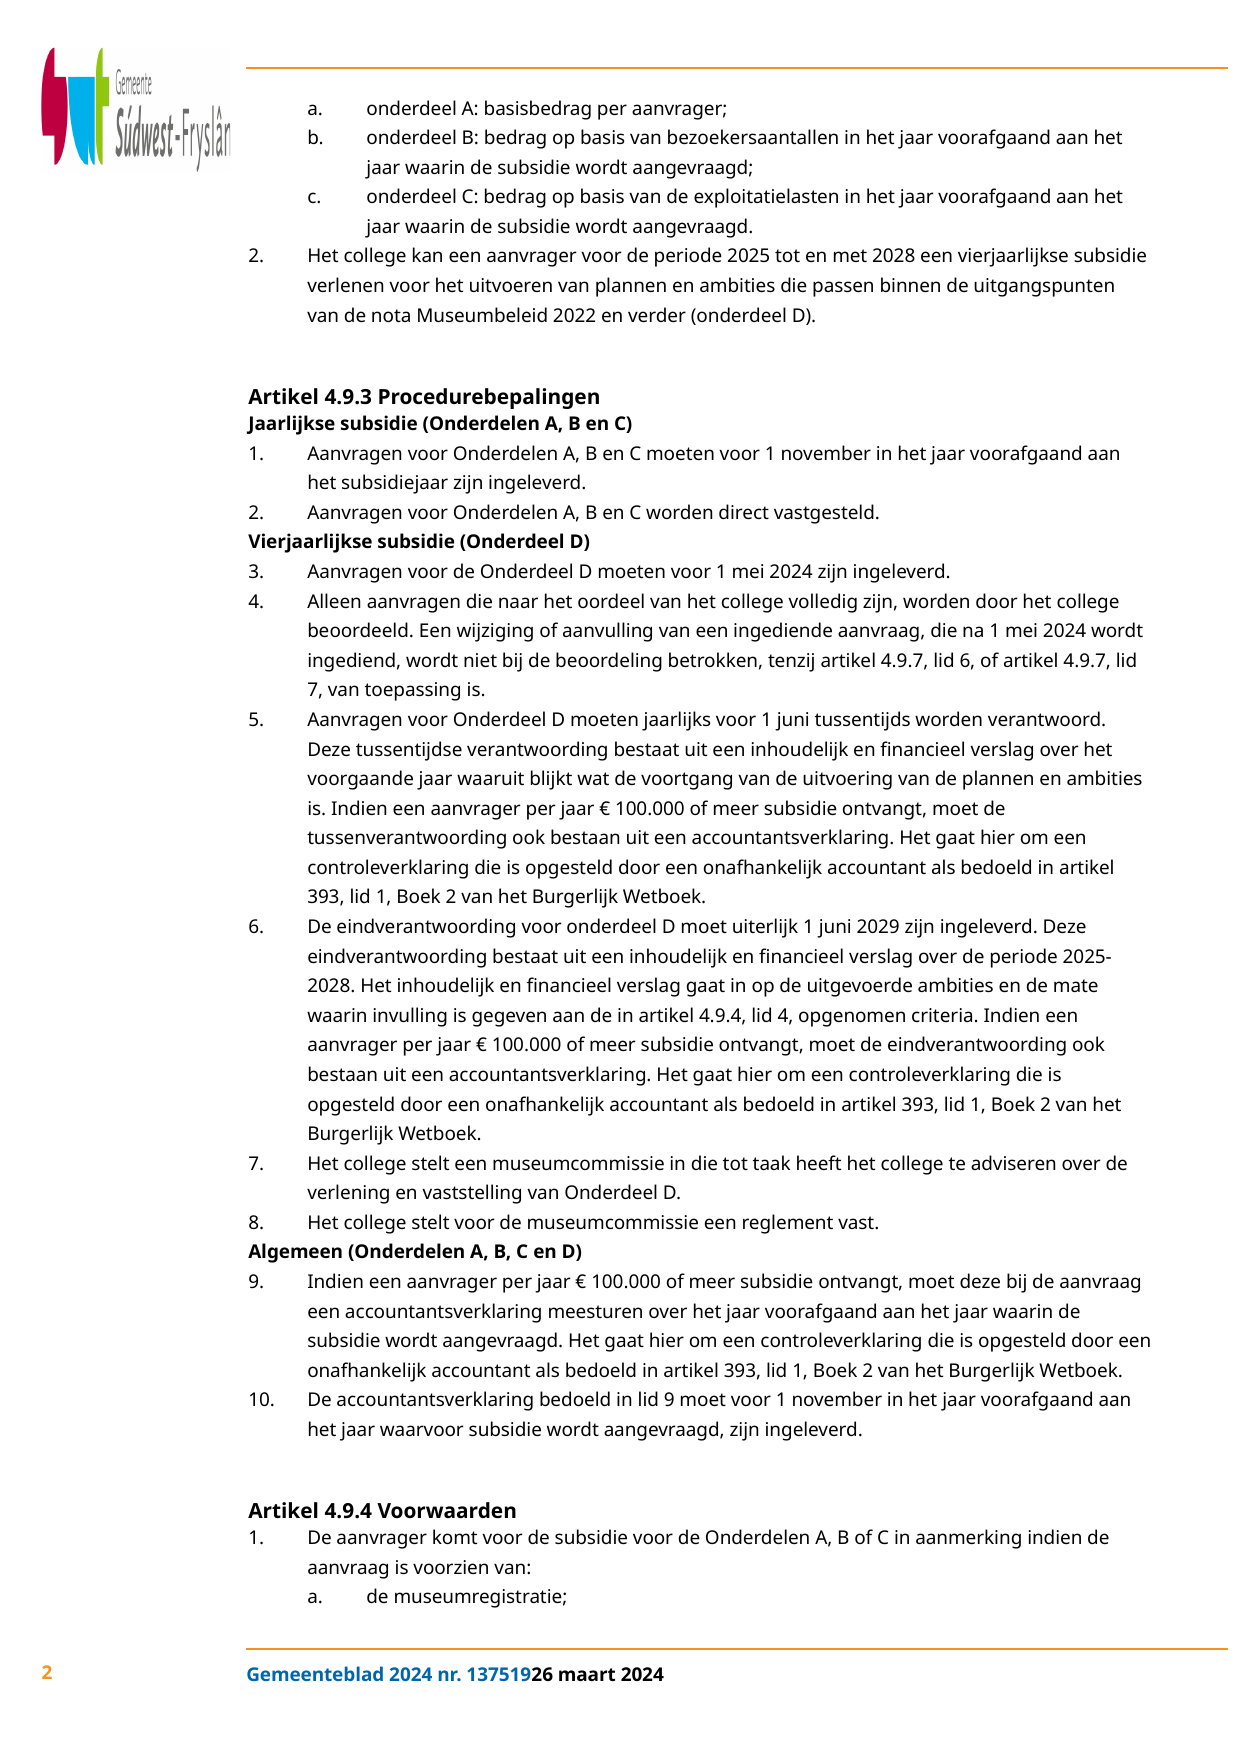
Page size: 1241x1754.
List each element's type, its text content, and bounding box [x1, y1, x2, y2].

list Het college stelt voor de museumcommissie een reglement vast. [248, 1209, 1152, 1235]
list De accountantsverklaring bedoeld in lid 9 moet voor 1 november in het jaar voorafgaand aan het jaar waarvoor subsidie wordt aangevraagd, zijn ingeleverd. [248, 1387, 1152, 1442]
text Jaarlijkse subsidie (Onderdelen A, B en C) [248, 410, 1152, 436]
list Aanvragen voor Onderdeel D moeten jaarlijks voor 1 juni tussentijds worden verantwoord. Deze tussentijdse verantwoording bestaat uit een inhoudelijk en financieel verslag over het voorgaande jaar waaruit blijkt wat de voortgang van de uitvoering van de plannen en ambities is. Indien een aanvrager per jaar € 100.000 of meer subsidie ontvangt, moet de tussenverantwoording ook bestaan uit een accountantsverklaring. Het gaat hier om een controleverklaring die is opgesteld door een onafhankelijk accountant als bedoeld in artikel 393, lid 1, Boek 2 van het Burgerlijk Wetboek. [248, 706, 1152, 909]
text Algemeen (Onderdelen A, B, C en D) [248, 1239, 1152, 1264]
list Aanvragen voor Onderdelen A, B en C worden direct vastgesteld. [248, 499, 1152, 525]
text Artikel 4.9.4 Voorwaarden [248, 1496, 1152, 1524]
list Alleen aanvragen die naar het oordeel van het college volledig zijn, worden door het college beoordeeld. Een wijziging of aanvulling van een ingediende aanvraag, die na 1 mei 2024 wordt ingediend, wordt niet bij de beoordeling betrokken, tenzij artikel 4.9.7, lid 6, of artikel 4.9.7, lid 7, van toepassing is. [248, 588, 1152, 702]
text Vierjaarlijkse subsidie (Onderdeel D) [248, 529, 1152, 554]
list Aanvragen voor de Onderdeel D moeten voor 1 mei 2024 zijn ingeleverd. [248, 558, 1152, 584]
list onderdeel A: basisbedrag per aanvrager; [307, 95, 1152, 121]
picture [41, 47, 231, 172]
list De eindverantwoording voor onderdeel D moet uiterlijk 1 juni 2029 zijn ingeleverd. Deze eindverantwoording bestaat uit een inhoudelijk en financieel verslag over de periode 2025-2028. Het inhoudelijk en financieel verslag gaat in op de uitgevoerde ambities en de mate waarin invulling is gegeven aan de in artikel 4.9.4, lid 4, opgenomen criteria. Indien een aanvrager per jaar € 100.000 of meer subsidie ontvangt, moet de eindverantwoording ook bestaan uit een accountantsverklaring. Het gaat hier om een controleverklaring die is opgesteld door een onafhankelijk accountant als bedoeld in artikel 393, lid 1, Boek 2 van het Burgerlijk Wetboek. [248, 913, 1152, 1146]
text Artikel 4.9.3 Procedurebepalingen [248, 382, 1152, 410]
list Aanvragen voor Onderdelen A, B en C moeten voor 1 november in het jaar voorafgaand aan het subsidiejaar zijn ingeleverd. [248, 440, 1152, 495]
list Het college stelt een museumcommissie in die tot taak heeft het college te adviseren over de verlening en vaststelling van Onderdeel D. [248, 1150, 1152, 1205]
list de museumregistratie; [307, 1584, 1152, 1609]
list Indien een aanvrager per jaar € 100.000 of meer subsidie ontvangt, moet deze bij de aanvraag een accountantsverklaring meesturen over het jaar voorafgaand aan het jaar waarin de subsidie wordt aangevraagd. Het gaat hier om een controleverklaring die is opgesteld door een onafhankelijk accountant als bedoeld in artikel 393, lid 1, Boek 2 van het Burgerlijk Wetboek. [248, 1268, 1152, 1383]
list Het college kan een aanvrager voor de periode 2025 tot en met 2028 een vierjaarlijkse subsidie verlenen voor het uitvoeren van plannen en ambities die passen binnen de uitgangspunten van de nota Museumbeleid 2022 en verder (onderdeel D). [248, 243, 1152, 328]
list onderdeel C: bedrag op basis van de exploitatielasten in het jaar voorafgaand aan het jaar waarin de subsidie wordt aangevraagd. [307, 183, 1152, 239]
list De aanvrager komt voor de subsidie voor de Onderdelen A, B of C in aanmerking indien de aanvraag is voorzien van: [248, 1524, 1152, 1580]
list onderdeel B: bedrag op basis van bezoekersaantallen in het jaar voorafgaand aan het jaar waarin de subsidie wordt aangevraagd; [307, 124, 1152, 180]
